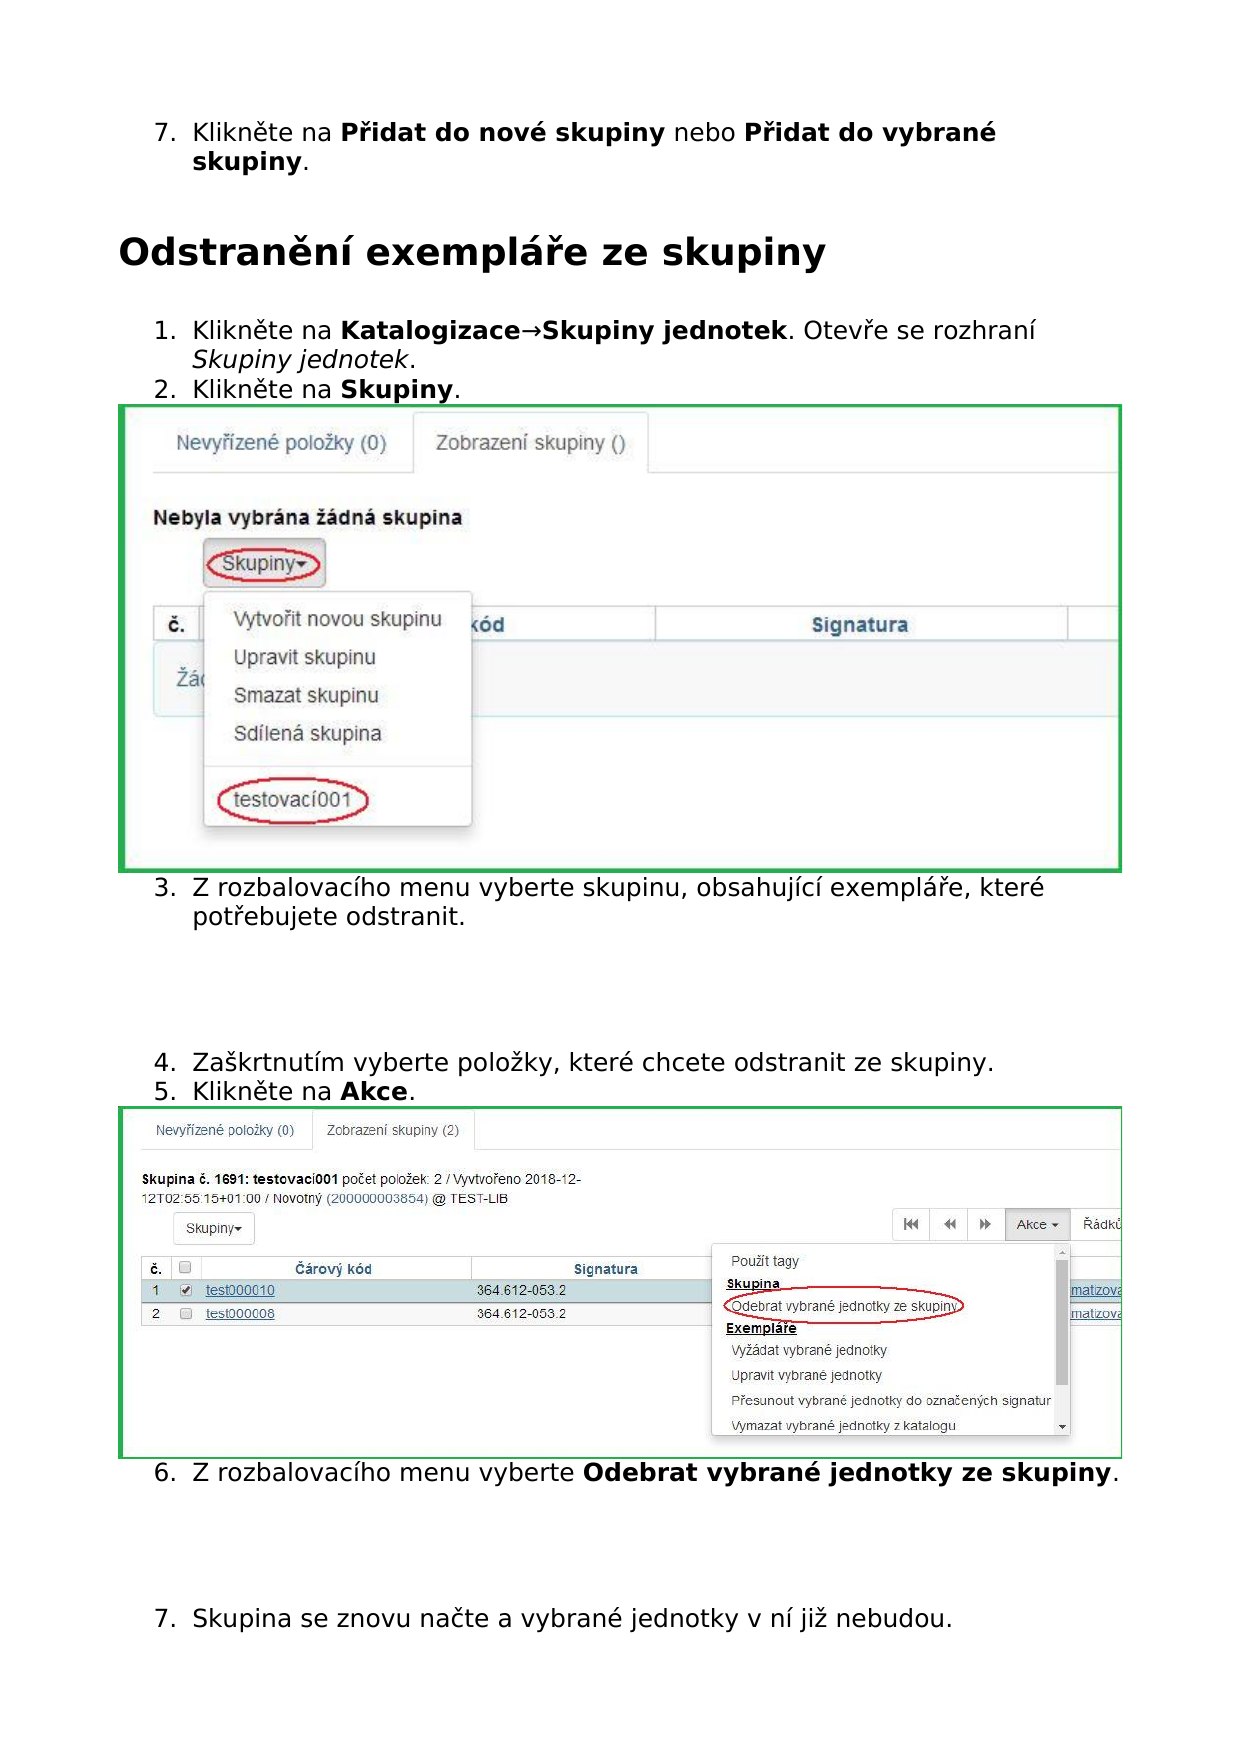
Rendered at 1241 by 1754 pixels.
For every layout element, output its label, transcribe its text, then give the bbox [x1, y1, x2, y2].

picture [118, 1106, 1123, 1459]
list Z rozbalovacího menu vyberte skupinu, obsahující exempláře, které potřebujete odstranit. [177, 873, 1122, 1048]
subtitle Odstranění exempláře ze skupiny [118, 231, 1122, 274]
list Skupina se znovu načte a vybrané jednotky v ní již nebudou. [177, 1604, 1122, 1633]
picture [118, 404, 1123, 873]
list Klikněte na Skupiny. [177, 375, 1122, 404]
list Klikněte na Akce. [177, 1077, 1122, 1106]
list Klikněte na Katalogizace→Skupiny jednotek. Otevře se rozhraní Skupiny jednotek. [177, 317, 1122, 375]
list Klikněte na Přidat do nové skupiny nebo Přidat do vybrané skupiny. [177, 118, 1122, 176]
list Zaškrtnutím vyberte položky, které chcete odstranit ze skupiny. [177, 1048, 1122, 1077]
list Z rozbalovacího menu vyberte Odebrat vybrané jednotky ze skupiny. [177, 1459, 1122, 1604]
